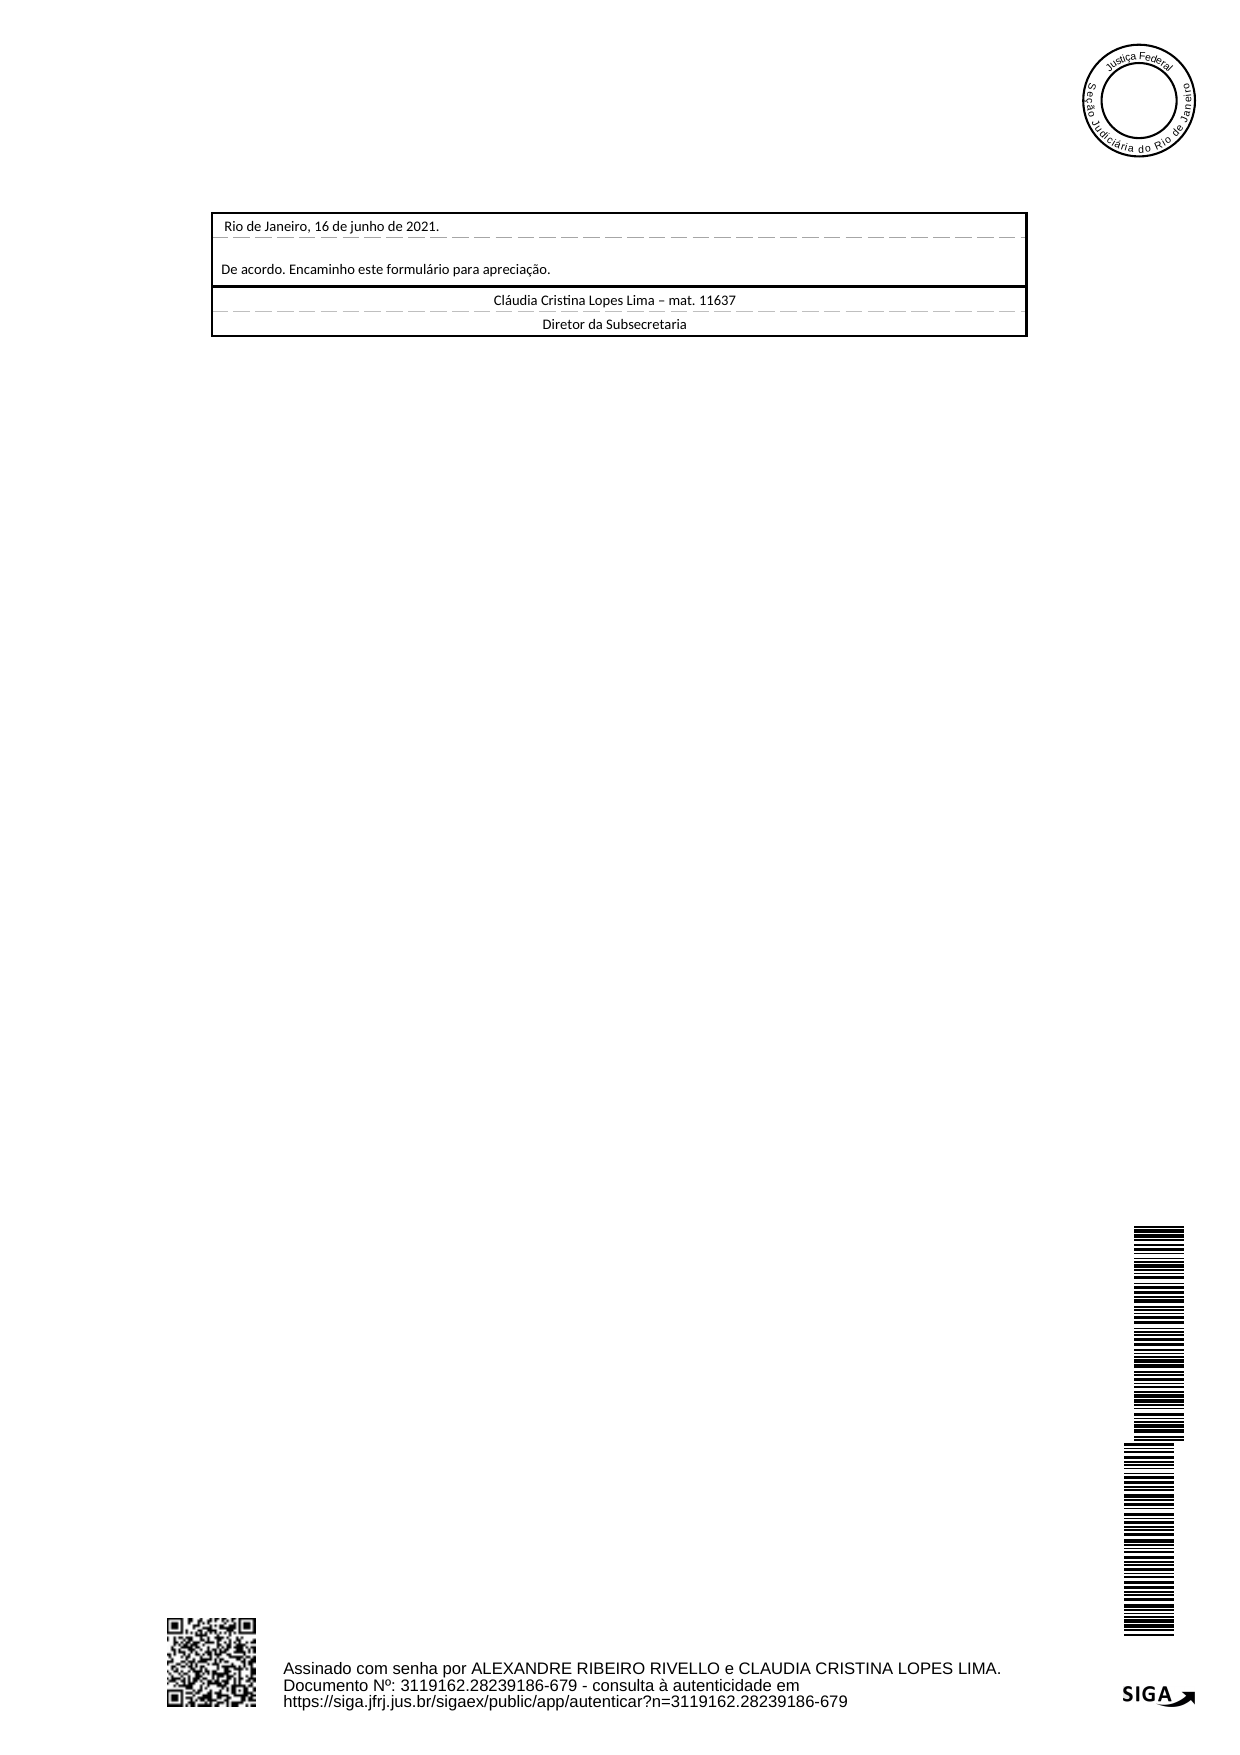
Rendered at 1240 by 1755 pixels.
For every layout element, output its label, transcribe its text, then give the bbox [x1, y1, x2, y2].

table_cell Diretor da Subsecretaria [213, 311, 1025, 335]
table_header Rio de Janeiro, 16 de junho de 2021. [213, 214, 1025, 237]
table_cell De acordo. Encaminho este formulário para apreciação. [213, 237, 1025, 284]
table_cell Cláudia Cristina Lopes Lima – mat. 11637 [213, 288, 1025, 311]
